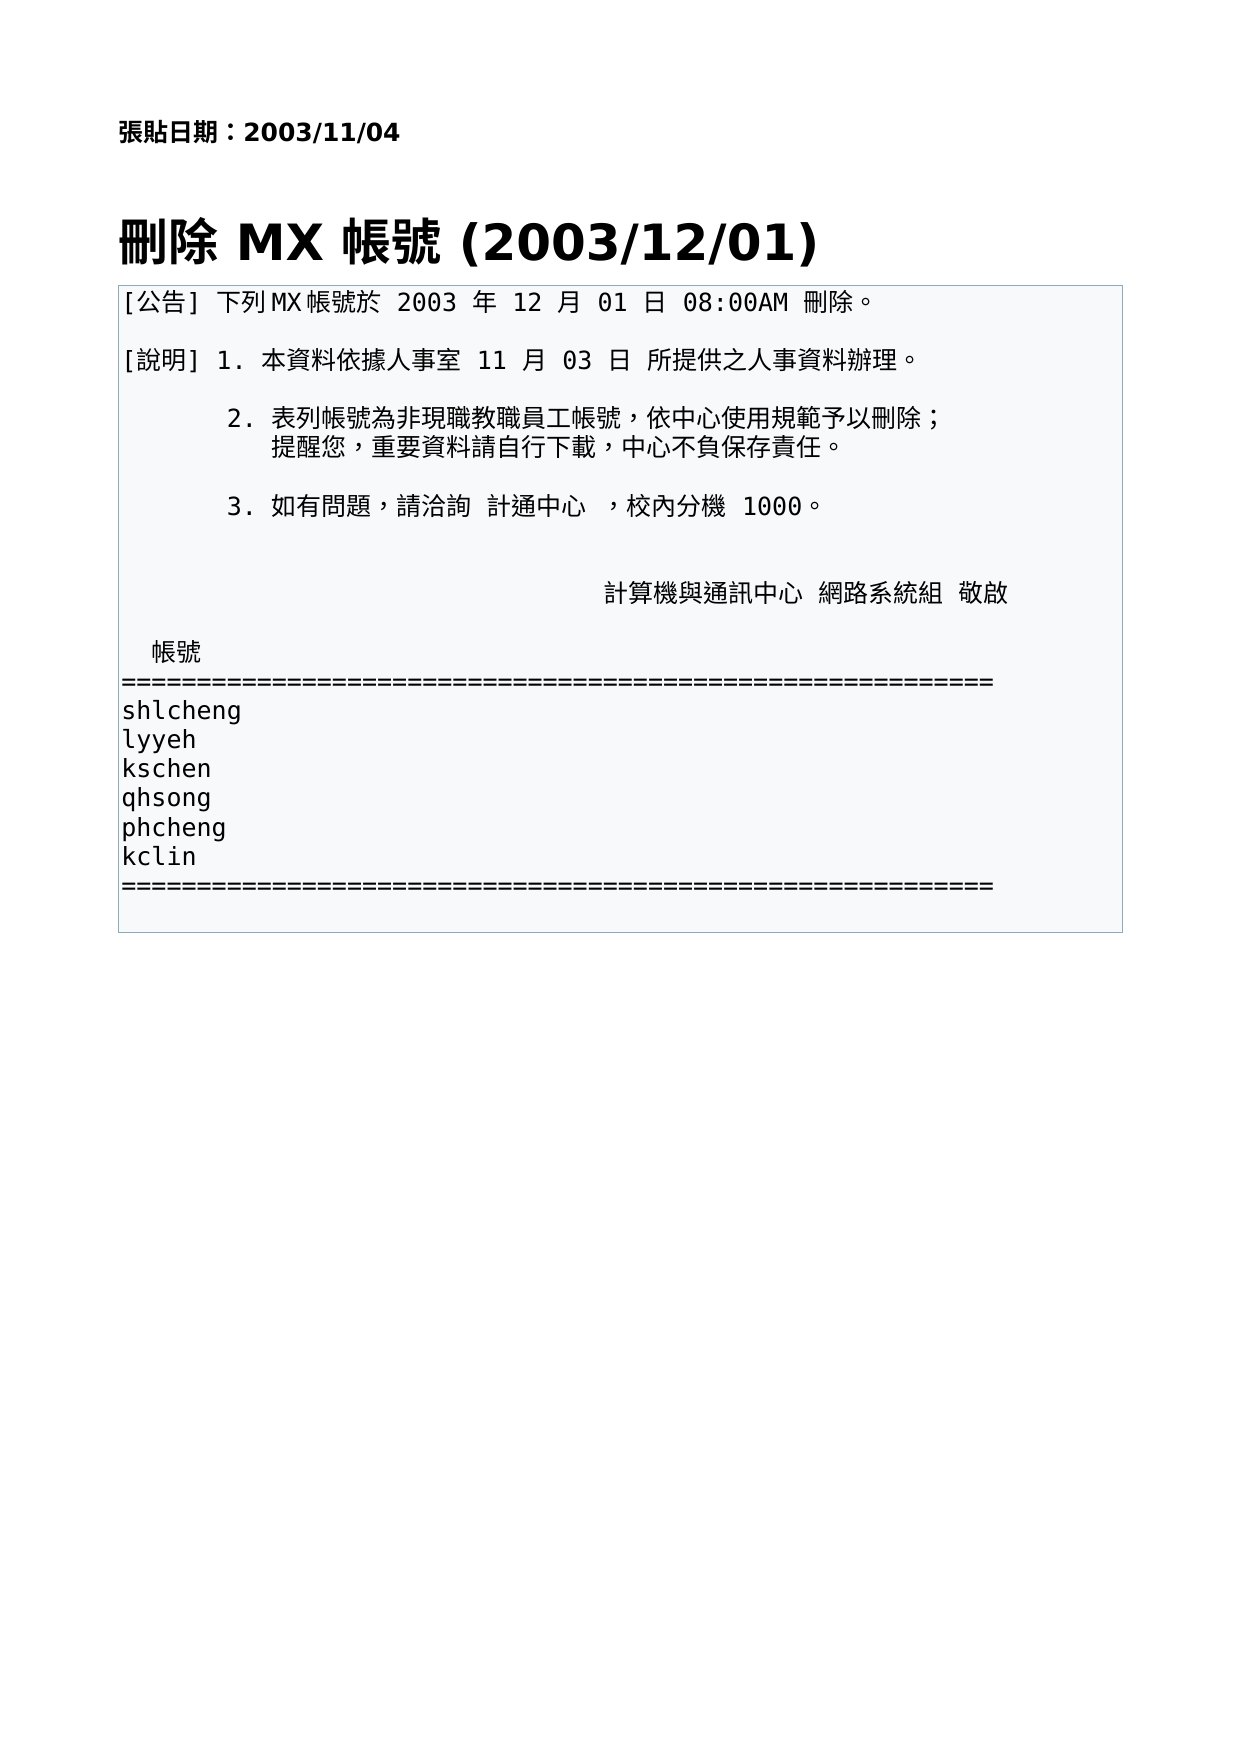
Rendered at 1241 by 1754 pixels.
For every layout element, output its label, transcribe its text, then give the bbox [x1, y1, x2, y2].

text [公告] 下列MX帳號於 2003 年 12 月 01 日 08:00AM 刪除。 [說明] 1. 本資料依據人事室 11 月 03 日 所提供之人事資料辦理。 2. 表列帳號為非現職教職員工帳號，依中心使用規範予以刪除； 提醒您，重要資料請自行下載，中心不負保存責任。 3. 如有問題，請洽詢 計通中心 ，校內分機 1000。 計算機與通訊中心 網路系統組 敬啟 帳號 ========================================================== shlcheng lyyeh kschen qhsong phcheng kclin ========================================================== [119, 286, 1122, 932]
text 張貼日期：2003/11/04 [118, 118, 1122, 176]
subtitle 刪除 MX 帳號 (2003/12/01) [118, 214, 1122, 272]
